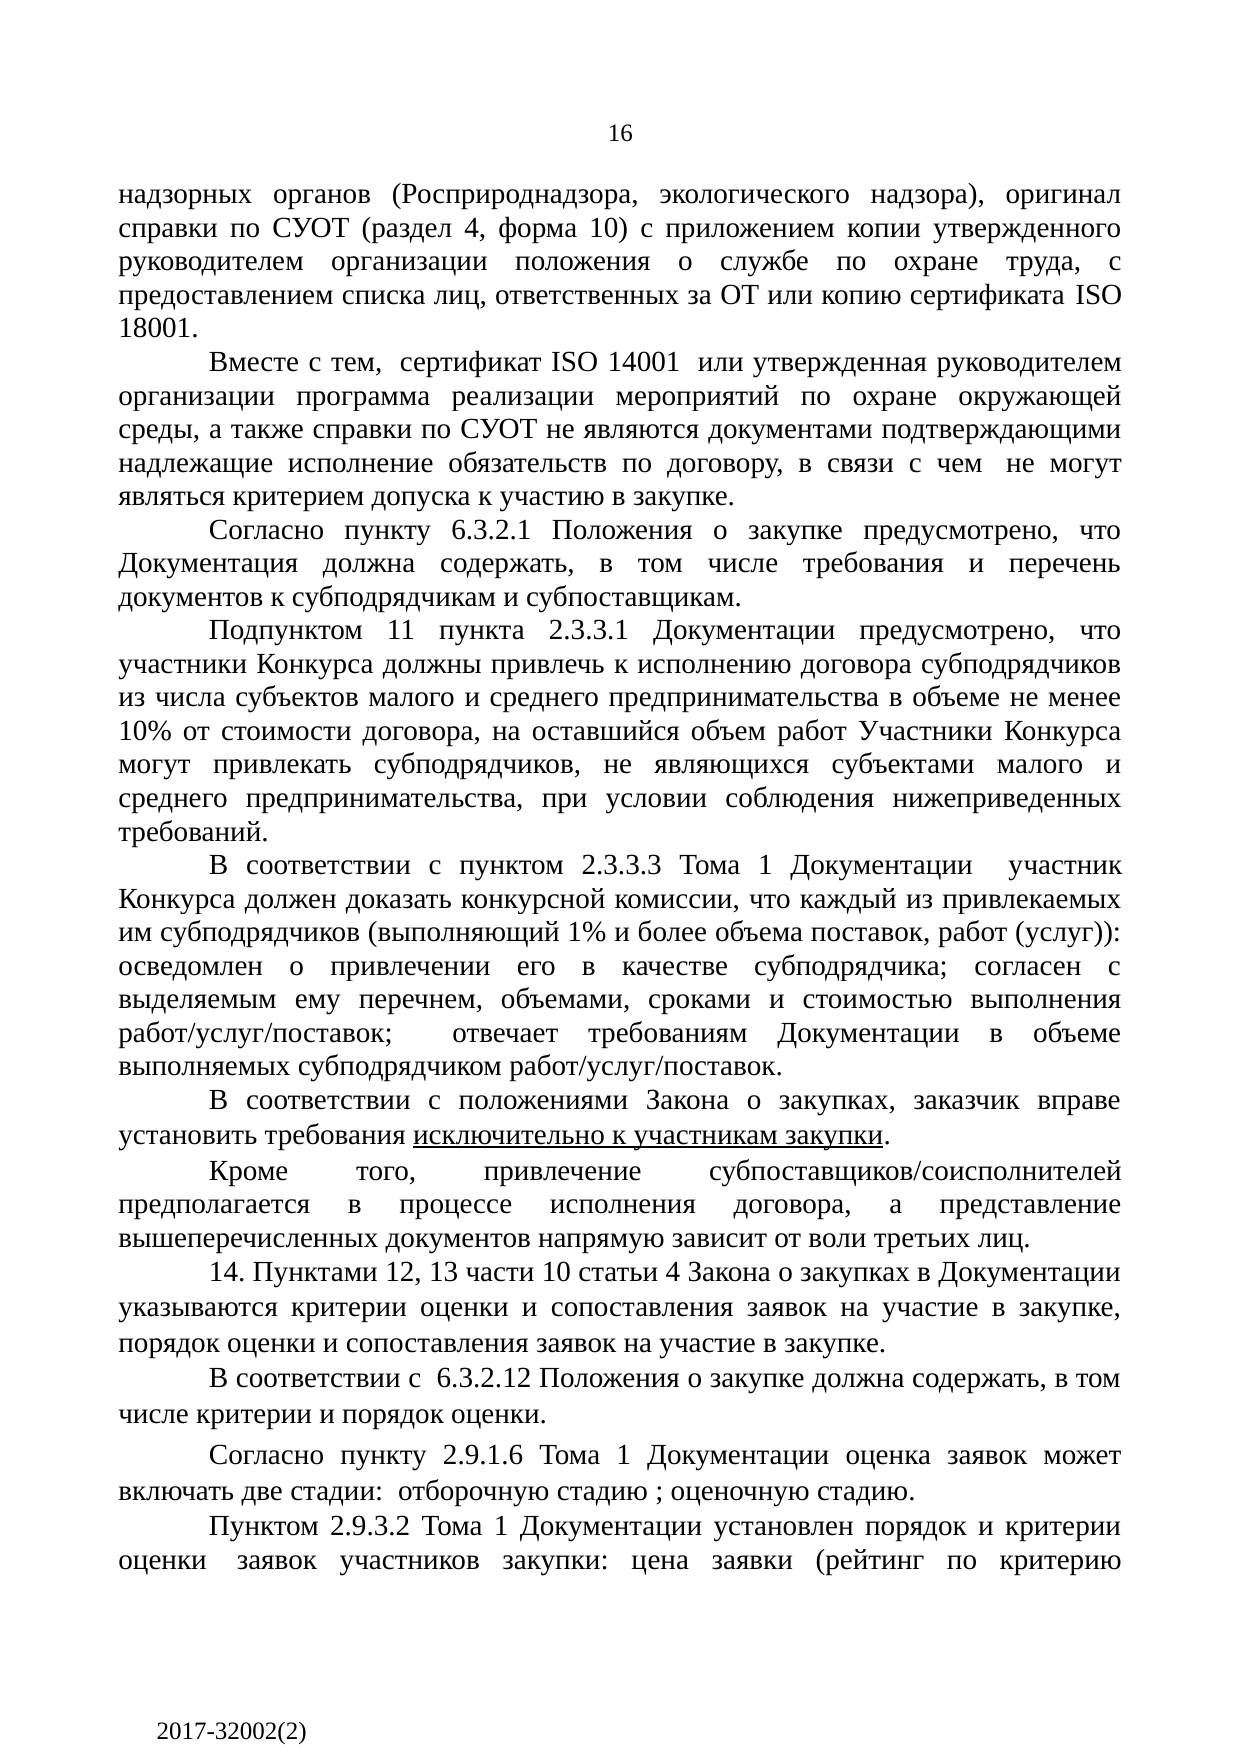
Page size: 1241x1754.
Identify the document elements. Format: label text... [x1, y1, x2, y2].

text В соответствии с 6.3.2.12 Положения о закупке должна содержать, в том числе критерии и порядок оценки. [118, 1360, 1122, 1429]
text 14. Пунктами 12, 13 части 10 статьи 4 Закона о закупках в Документации указываются критерии оценки и сопоставления заявок на участие в закупке, порядок оценки и сопоставления заявок на участие в закупке. [118, 1254, 1122, 1358]
text надзорных органов (Росприроднадзора, экологического надзора), оригинал справки по СУОТ (раздел 4, форма 10) с приложением копии утвержденного руководителем организации положения о службе по охране труда, с предоставлением списка лиц, ответственных за ОТ или копию сертификата ISO 18001. [118, 176, 1122, 344]
text Вместе с тем, сертификат ISO 14001 или утвержденная руководителем организации программа реализации мероприятий по охране окружающей среды, а также справки по СУОТ не являются документами подтверждающими надлежащие исполнение обязательств по договору, в связи с чем не могут являться критерием допуска к участию в закупке. [118, 344, 1122, 512]
text В соответствии с положениями Закона о закупках, заказчик вправе установить требования исключительно к участникам закупки. [118, 1082, 1122, 1151]
text Кроме того, привлечение субпоставщиков/соисполнителей предполагается в процессе исполнения договора, а представление вышеперечисленных документов напрямую зависит от воли третьих лиц. [118, 1153, 1122, 1254]
text Согласно пункту 6.3.2.1 Положения о закупке предусмотрено, что Документация должна содержать, в том числе требования и перечень документов к субподрядчикам и субпоставщикам. [118, 512, 1122, 612]
text Пунктом 2.9.3.2 Тома 1 Документации установлен порядок и критерии оценки заявок участников закупки: цена заявки (рейтинг по критерию [118, 1508, 1122, 1575]
text Согласно пункту 2.9.1.6 Тома 1 Документации оценка заявок может включать две стадии: отборочную стадию ; оценочную стадию. [118, 1437, 1122, 1506]
text Подпунктом 11 пункта 2.3.3.1 Документации предусмотрено, что участники Конкурса должны привлечь к исполнению договора субподрядчиков из числа субъектов малого и среднего предпринимательства в объеме не менее 10% от стоимости договора, на оставшийся объем работ Участники Конкурса могут привлекать субподрядчиков, не являющихся субъектами малого и среднего предпринимательства, при условии соблюдения нижеприведенных требований. [118, 612, 1122, 847]
text В соответствии с пунктом 2.3.3.3 Тома 1 Документации участник Конкурса должен доказать конкурсной комиссии, что каждый из привлекаемых им субподрядчиков (выполняющий 1% и более объема поставок, работ (услуг)): осведомлен о привлечении его в качестве субподрядчика; согласен с выделяемым ему перечнем, объемами, сроками и стоимостью выполнения работ/услуг/поставок; отвечает требованиям Документации в объеме выполняемых субподрядчиком работ/услуг/поставок. [118, 847, 1122, 1082]
